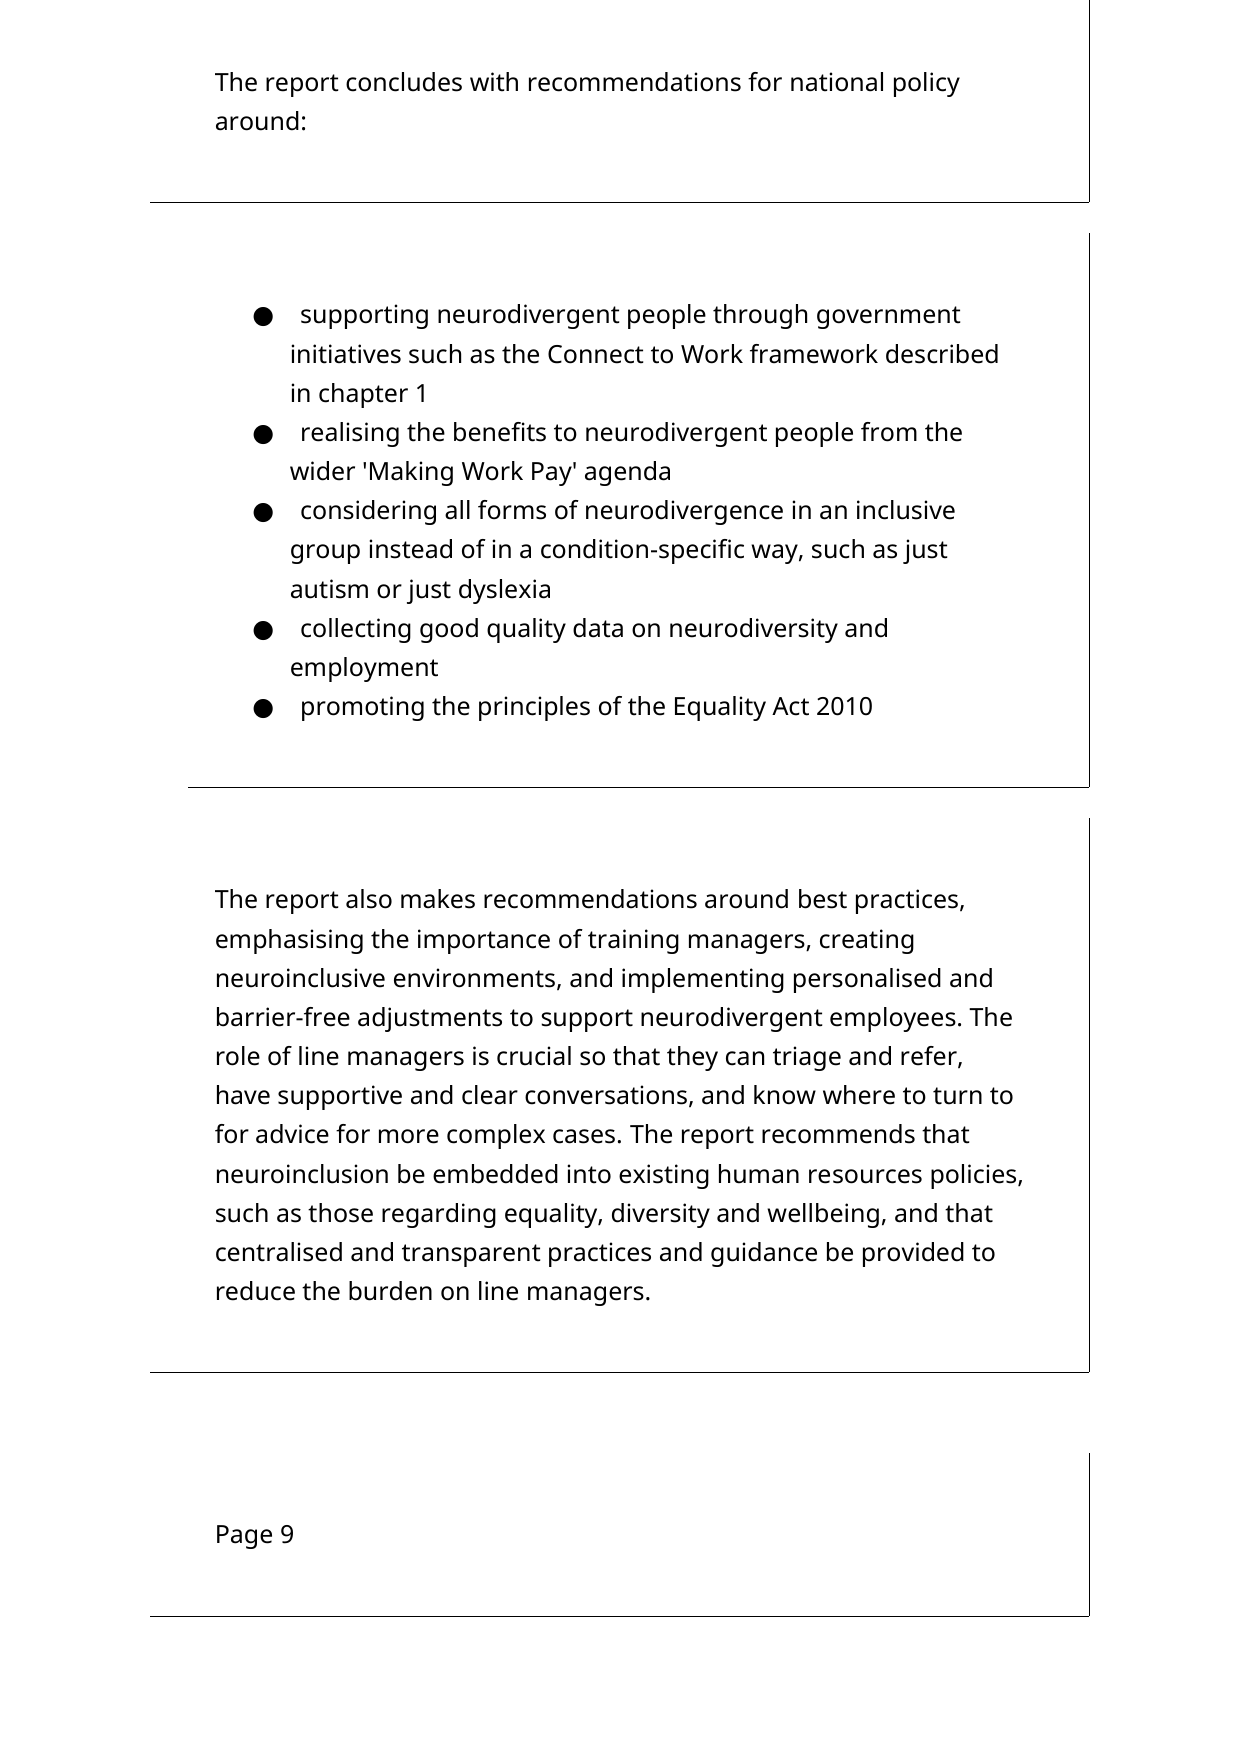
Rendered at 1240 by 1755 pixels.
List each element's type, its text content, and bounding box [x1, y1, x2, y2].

list considering all forms of neurodivergence in an inclusive group instead of in a condition-specific way, such as just autism or just dyslexia [187, 428, 1089, 546]
text The report concludes with recommendations for national policy around: [150, 0, 1089, 202]
text The report also makes recommendations around best practices, emphasising the importance of training managers, creating neuroinclusive environments, and implementing personalised and barrier-free adjustments to support neurodivergent employees. The role of line managers is crucial so that they can triage and refer, have supportive and clear conversations, and know where to turn to for advice for more complex cases. The report recommends that neuroinclusion be embedded into existing human resources policies, such as those regarding equality, diversity and wellbeing, and that centralised and transparent practices and guidance be provided to reduce the burden on line managers. [150, 817, 1089, 1372]
list realising the benefits to neurodivergent people from the wider 'Making Work Pay' agenda [187, 350, 1089, 428]
list collecting good quality data on neurodiversity and employment [187, 546, 1089, 624]
list supporting neurodivergent people through government initiatives such as the Connect to Work framework described in chapter 1 [187, 232, 1089, 350]
list promoting the principles of the Equality Act 2010 [187, 624, 1089, 787]
